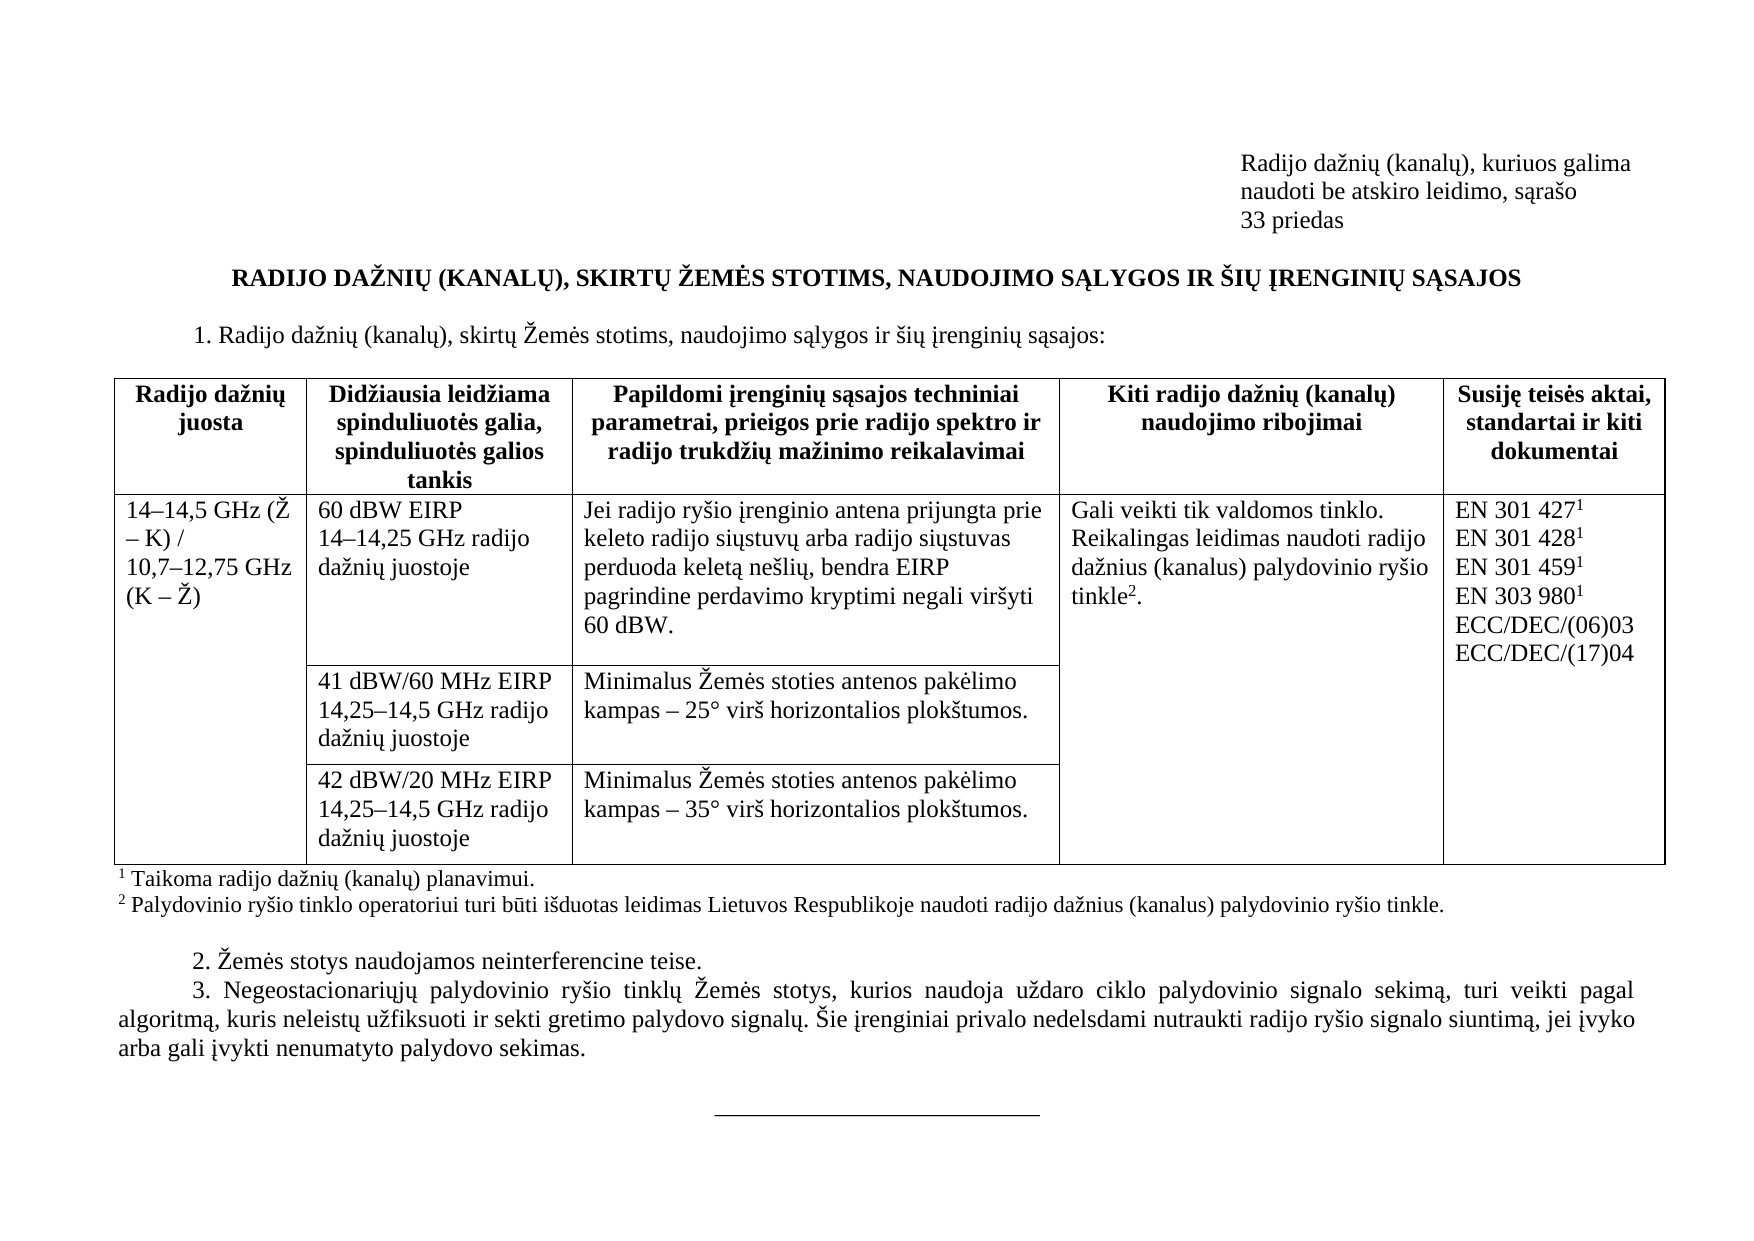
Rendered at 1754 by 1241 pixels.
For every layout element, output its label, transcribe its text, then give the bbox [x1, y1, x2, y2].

table_header Kiti radijo dažnių (kanalų) naudojimo ribojimai [1060, 379, 1443, 494]
text naudoti be atskiro leidimo, sąrašo [118, 176, 1636, 205]
table_cell Minimalus Žemės stoties antenos pakėlimo kampas – 35° virš horizontalios plokštumos. [573, 765, 1059, 864]
table_cell Jei radijo ryšio įrenginio antena prijungta prie keleto radijo siųstuvų arba radijo siųstuvas perduoda keletą nešlių, bendra EIRP pagrindine perdavimo kryptimi negali viršyti 60 dBW. [573, 495, 1059, 665]
text 2 Palydovinio ryšio tinklo operatoriui turi būti išduotas leidimas Lietuvos Respublikoje naudoti radijo dažnius (kanalus) palydovinio ryšio tinkle. [118, 891, 1636, 918]
table_cell 42 dBW/20 MHz EIRP 14,25–14,5 GHz radijo dažnių juostoje [307, 765, 572, 864]
table_header Papildomi įrenginių sąsajos techniniai parametrai, prieigos prie radijo spektro ir radijo trukdžių mažinimo reikalavimai [573, 379, 1059, 494]
table_header Susiję teisės aktai, standartai ir kiti dokumentai [1444, 379, 1664, 494]
text 3. Negeostacionariųjų palydovinio ryšio tinklų Žemės stotys, kurios naudoja uždaro ciklo palydovinio signalo sekimą, turi veikti pagal algoritmą, kuris neleistų užfiksuoti ir sekti gretimo palydovo signalų. Šie įrenginiai privalo nedelsdami nutraukti radijo ryšio signalo siuntimą, jei įvyko arba gali įvykti nenumatyto palydovo sekimas. [118, 975, 1636, 1061]
table_cell Minimalus Žemės stoties antenos pakėlimo kampas – 25° virš horizontalios plokštumos. [573, 666, 1059, 764]
text 1 Taikoma radijo dažnių (kanalų) planavimui. [118, 865, 1636, 891]
text Radijo dažnių (kanalų), kuriuos galima [118, 148, 1636, 176]
table_header Didžiausia leidžiama spinduliuotės galia, spinduliuotės galios tankis [307, 379, 572, 494]
table_cell Gali veikti tik valdomos tinklo. Reikalingas leidimas naudoti radijo dažnius (kanalus) palydovinio ryšio tinkle2. [1060, 495, 1443, 864]
table_cell 41 dBW/60 MHz EIRP 14,25–14,5 GHz radijo dažnių juostoje [307, 666, 572, 764]
text 2. Žemės stotys naudojamos neinterferencine teise. [118, 946, 1636, 975]
text RADIJO DAŽNIŲ (KANALŲ), SKIRTŲ ŽEMĖS STOTIMS, NAUDOJIMO SĄLYGOS IR ŠIŲ ĮRENGINIŲ SĄSAJOS [118, 263, 1636, 291]
table_header Radijo dažnių juosta [115, 379, 306, 494]
table_cell EN 301 4271 EN 301 4281 EN 301 4591 EN 303 9801 ECC/DEC/(06)03 ECC/DEC/(17)04 [1444, 495, 1664, 864]
table_cell 14–14,5 GHz (Ž – K) / 10,7–12,75 GHz (K – Ž) [115, 495, 306, 864]
text __________________________ [118, 1090, 1636, 1119]
text 1. Radijo dažnių (kanalų), skirtų Žemės stotims, naudojimo sąlygos ir šių įrenginių sąsajos: [118, 320, 1636, 349]
text 33 priedas [118, 205, 1636, 234]
table_cell 60 dBW EIRP 14–14,25 GHz radijo dažnių juostoje [307, 495, 572, 665]
